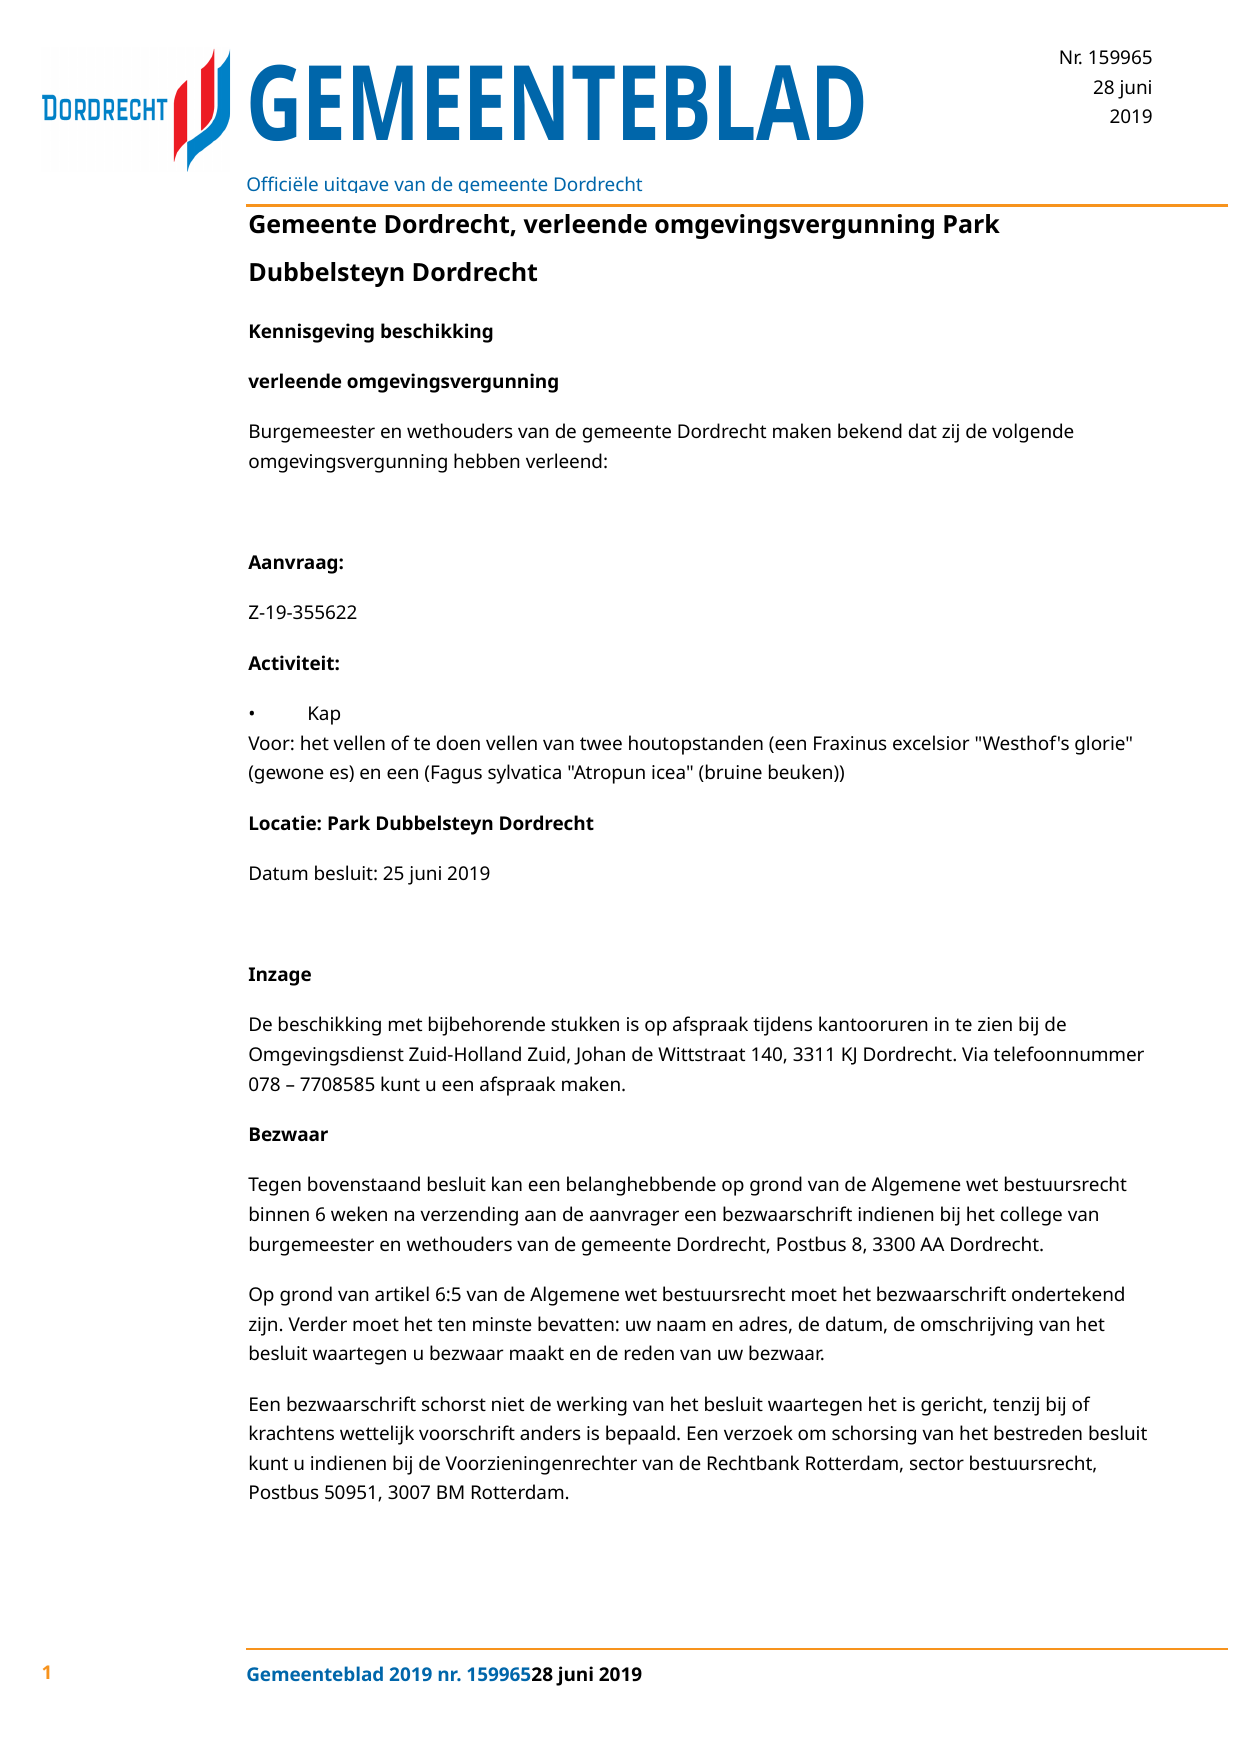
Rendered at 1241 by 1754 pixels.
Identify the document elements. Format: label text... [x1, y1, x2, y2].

text Aanvraag: [248, 549, 1152, 575]
text Voor: het vellen of te doen vellen van twee houtopstanden (een Fraxinus excelsior "Westhof's glorie" (gewone es) en een (Fagus sylvatica "Atropun icea" (bruine beuken)) [248, 730, 1152, 785]
text Burgemeester en wethouders van de gemeente Dordrecht maken bekend dat zij de volgende omgevingsvergunning hebben verleend: [248, 419, 1152, 474]
text Inzage [248, 961, 1152, 987]
text Bezwaar [248, 1121, 1152, 1147]
text Z-19-355622 [248, 599, 1152, 625]
text Gemeente Dordrecht, verleende omgevingsvergunning Park Dubbelsteyn Dordrecht [248, 207, 1152, 288]
text Op grond van artikel 6:5 van de Algemene wet bestuursrecht moet het bezwaarschrift ondertekend zijn. Verder moet het ten minste bevatten: uw naam en adres, de datum, de omschrijving van het besluit waartegen u bezwaar maakt en de reden van uw bezwaar. [248, 1281, 1152, 1366]
text Kennisgeving beschikking [248, 318, 1152, 344]
text Een bezwaarschrift schorst niet de werking van het besluit waartegen het is gericht, tenzij bij of krachtens wettelijk voorschrift anders is bepaald. Een verzoek om schorsing van het bestreden besluit kunt u indienen bij de Voorzieningenrechter van de Rechtbank Rotterdam, sector bestuursrecht, Postbus 50951, 3007 BM Rotterdam. [248, 1391, 1152, 1505]
text Locatie: Park Dubbelsteyn Dordrecht [248, 810, 1152, 836]
text verleende omgevingsvergunning [248, 368, 1152, 394]
text De beschikking met bijbehorende stukken is op afspraak tijdens kantooruren in te zien bij de Omgevingsdienst Zuid-Holland Zuid, Johan de Wittstraat 140, 3311 KJ Dordrecht. Via telefoonnummer 078 – 7708585 kunt u een afspraak maken. [248, 1012, 1152, 1097]
text Activiteit: [248, 650, 1152, 676]
list Kap [248, 700, 1152, 726]
picture [41, 47, 231, 172]
text Datum besluit: 25 juni 2019 [248, 860, 1152, 886]
text Tegen bovenstaand besluit kan een belanghebbende op grond van de Algemene wet bestuursrecht binnen 6 weken na verzending aan de aanvrager een bezwaarschrift indienen bij het college van burgemeester en wethouders van de gemeente Dordrecht, Postbus 8, 3300 AA Dordrecht. [248, 1172, 1152, 1257]
